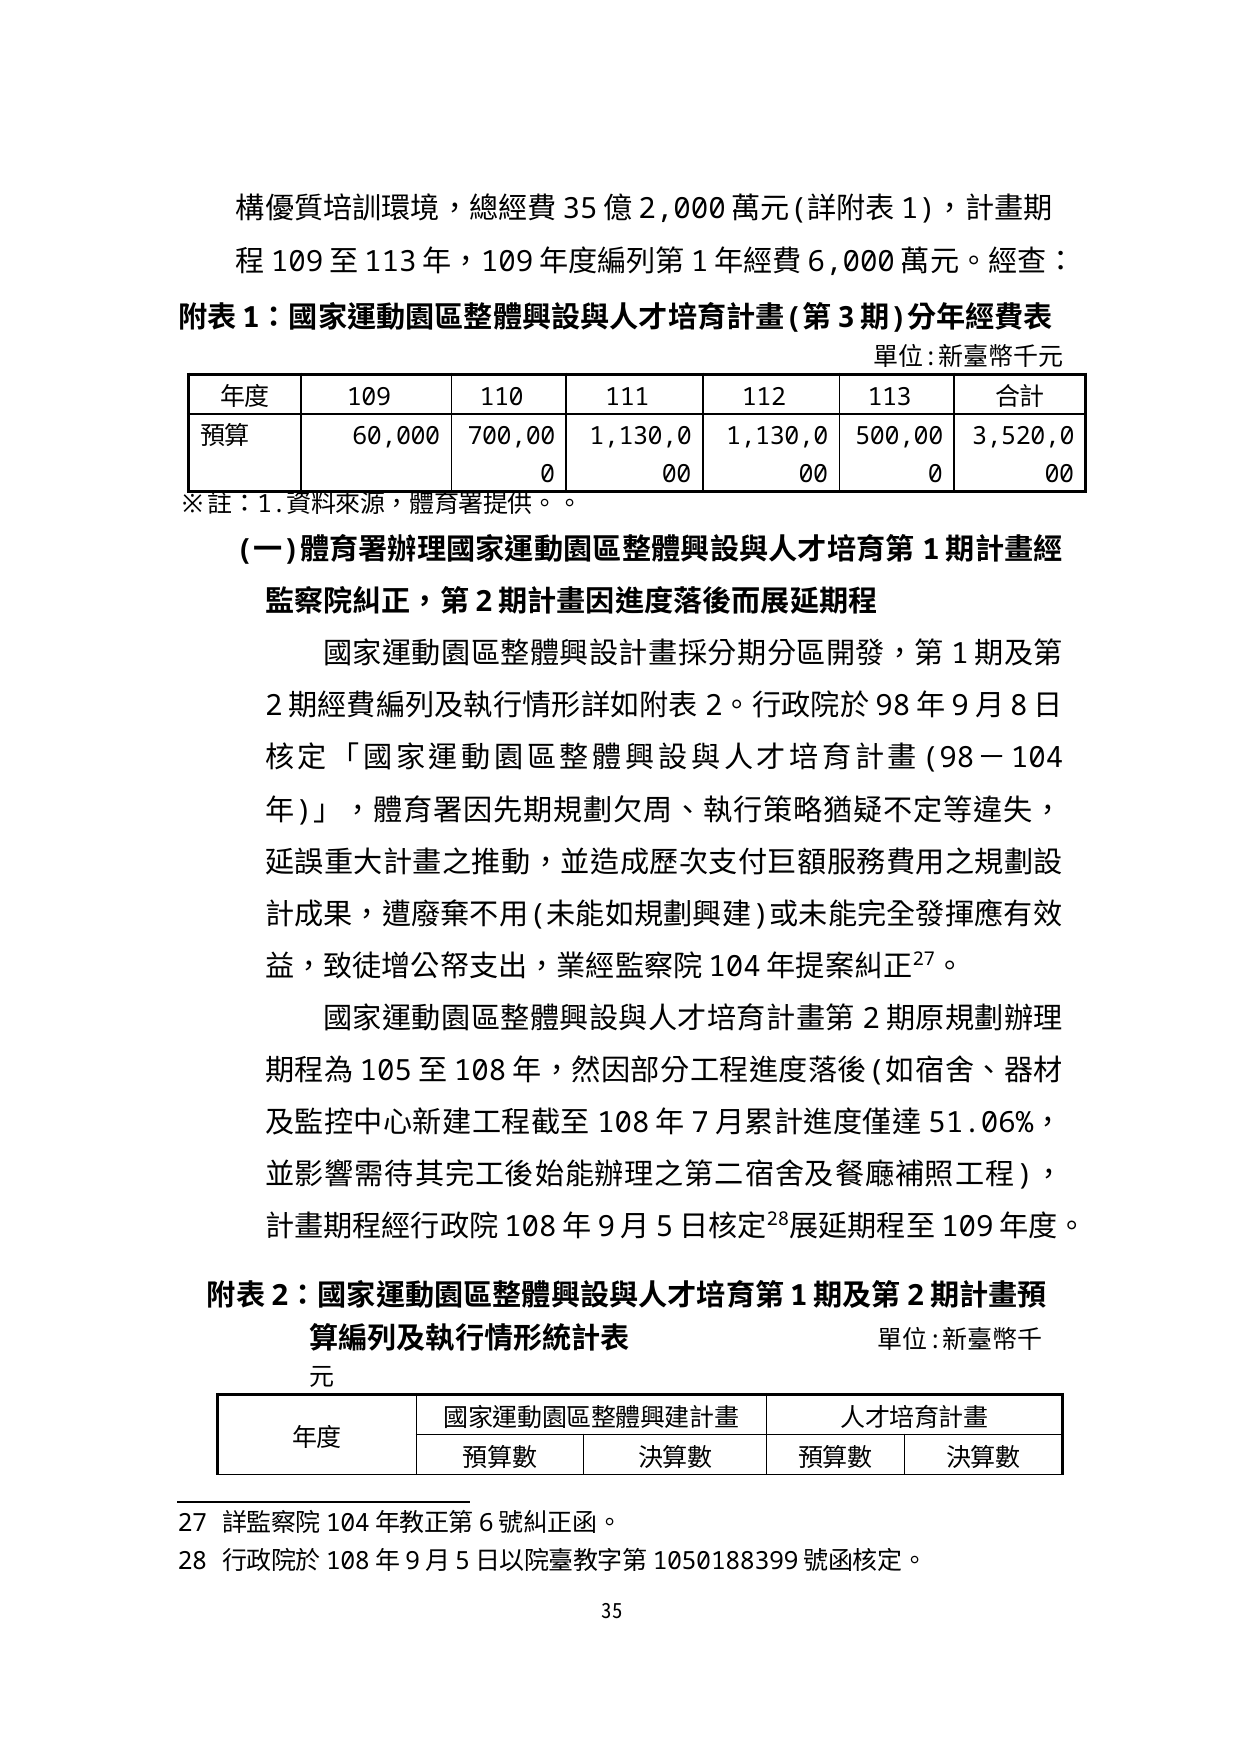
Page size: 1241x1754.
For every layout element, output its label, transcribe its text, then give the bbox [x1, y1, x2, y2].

text 單位:新臺幣千元 [177, 336, 1063, 372]
table_cell 60,000 [302, 415, 451, 490]
table_header 年度 [190, 376, 300, 413]
table_cell 500,000 [840, 415, 953, 490]
table_cell 預算數 [767, 1435, 904, 1474]
text 詳監察院104年教正第6號糾正函。 [177, 1502, 1063, 1539]
text 附表2：國家運動園區整體興設與人才培育第1期及第2期計畫預算編列及執行情形統計表 單位:新臺幣千元 [207, 1272, 1063, 1393]
table_header 109 [302, 376, 451, 413]
table_cell 預算數 [417, 1435, 583, 1474]
table_cell 決算數 [905, 1435, 1061, 1474]
text 國家運動園區整體興設與人才培育計畫第2期原規劃辦理期程為105至108年，然因部分工程進度落後(如宿舍、器材及監控中心新建工程截至108年7月累計進度僅達51.06%，並影響需待其完工後始能辦理之第二宿舍及餐廰補照工程)，計畫期程經行政院108年9月5日核定展延期程至109年度。 [265, 987, 1063, 1247]
table_header 年度 [219, 1396, 416, 1474]
table_header 合計 [955, 376, 1084, 413]
table_cell 1,130,000 [704, 415, 839, 490]
table_header 113 [840, 376, 953, 413]
table_header 110 [452, 376, 565, 413]
table_header 112 [704, 376, 839, 413]
table_cell 3,520,000 [955, 415, 1084, 490]
table_cell 1,130,000 [567, 415, 702, 490]
table_cell 700,000 [452, 415, 565, 490]
text 行政院於108年9月5日以院臺教字第1050188399號函核定。 [177, 1539, 1063, 1577]
text 國家運動園區整體興設計畫採分期分區開發，第1期及第2期經費編列及執行情形詳如附表2。行政院於98年9月8日核定「國家運動園區整體興設與人才培育計畫(98－104年)」，體育署因先期規劃欠周、執行策略猶疑不定等違失，延誤重大計畫之推動，並造成歷次支付巨額服務費用之規劃設計成果，遭廢棄不用(未能如規劃興建)或未能完全發揮應有效益，致徒增公帑支出，業經監察院104年提案糾正。 [265, 622, 1063, 987]
text 體育署109年度於「國體育建設－整建運動設施」分支計畫新增辦理國家運動園區整體興設與人才培育計畫(第3期)，以建構優質培訓環境，總經費35億2,000萬元(詳附表1)，計畫期程109至113年，109年度編列第1年經費6,000萬元。經查： [236, 177, 1063, 281]
text ※註：1.資料來源，體育署提供。。 [177, 493, 1063, 518]
table_header 人才培育計畫 [767, 1396, 1061, 1433]
table_header 111 [567, 376, 702, 413]
text (一)體育署辦理國家運動園區整體興設與人才培育第1期計畫經監察院糾正，第2期計畫因進度落後而展延期程 [236, 518, 1063, 622]
table_cell 決算數 [584, 1435, 766, 1474]
table_cell 預算 [190, 415, 300, 490]
table_header 國家運動園區整體興建計畫 [417, 1396, 766, 1433]
text 附表1：國家運動園區整體興設與人才培育計畫(第3期)分年經費表 [177, 294, 1063, 336]
